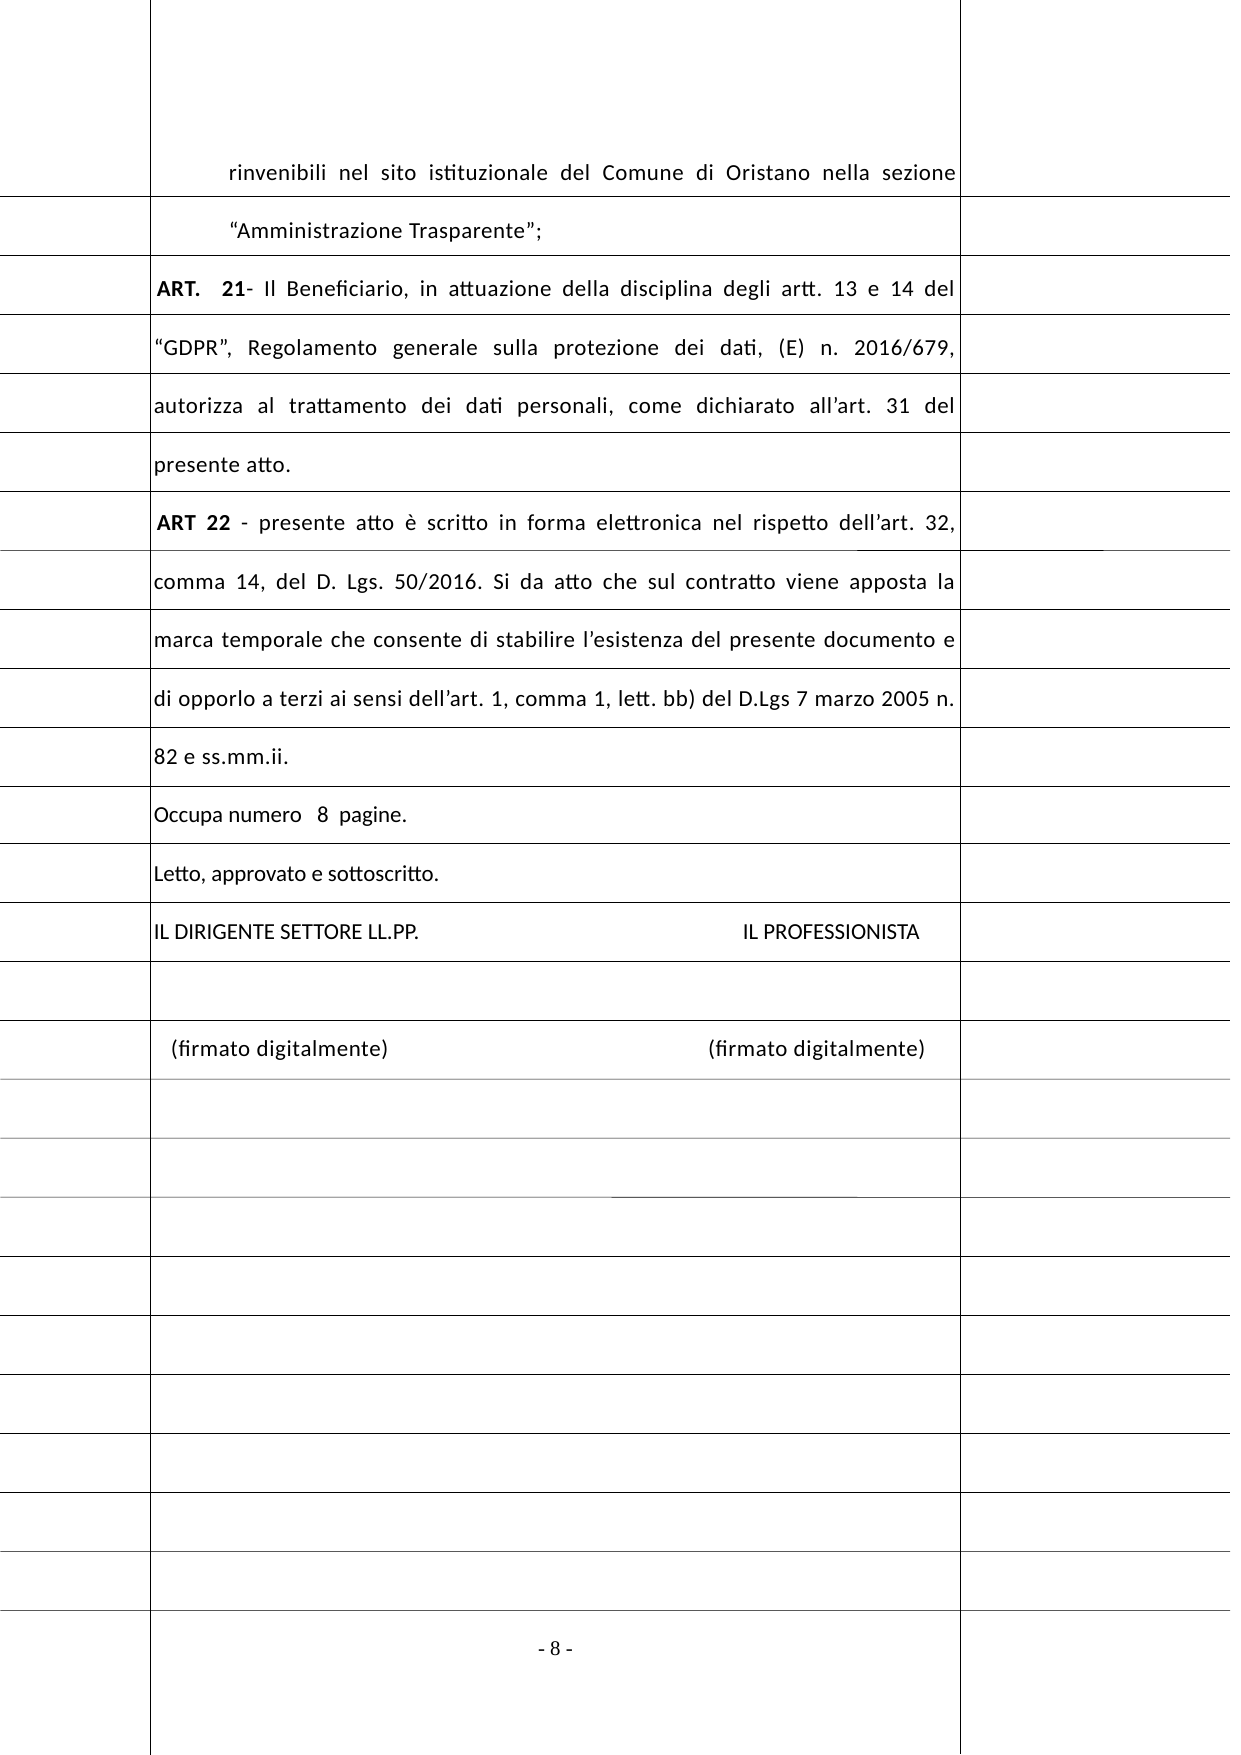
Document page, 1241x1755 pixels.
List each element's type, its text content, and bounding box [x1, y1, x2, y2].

text [153, 893, 957, 902]
text Letto, approvato e sottoscritto. [153, 844, 957, 893]
text IL DIRIGENTE SETTORE LL.PP. IL PROFESSIONISTA [153, 903, 957, 951]
text di opporlo a terzi ai sensi dell’art. 1, comma 1, lett. bb) del D.Lgs 7 marzo 2005 n. [153, 669, 957, 727]
text presente atto. [153, 433, 957, 484]
list rinvenibili nel sito istituzionale del Comune di Oristano nella sezione [191, 133, 957, 196]
text 82 e ss.mm.ii. [153, 728, 957, 776]
text marca temporale che consente di stabilire l’esistenza del presente documento e [153, 610, 957, 668]
text Occupa numero 8 pagine. [153, 787, 957, 834]
text [153, 834, 957, 843]
text ART 22 - presente atto è scritto in forma elettronica nel rispetto dell’art. 32, [153, 492, 957, 550]
text ART. 21- Il Beneficiario, in attuazione della disciplina degli artt. 13 e 14 del [153, 256, 957, 314]
list “Amministrazione Trasparente”; [191, 197, 957, 250]
text [153, 776, 957, 786]
text (firmato digitalmente) (firmato digitalmente) [153, 1021, 957, 1068]
text autorizza al trattamento dei dati personali, come dichiarato all’art. 31 del [153, 374, 957, 432]
text “GDPR”, Regolamento generale sulla protezione dei dati, (E) n. 2016/679, [153, 315, 957, 373]
text [153, 1010, 957, 1020]
text comma 14, del D. Lgs. 50/2016. Si da atto che sul contratto viene apposta la [153, 551, 957, 609]
